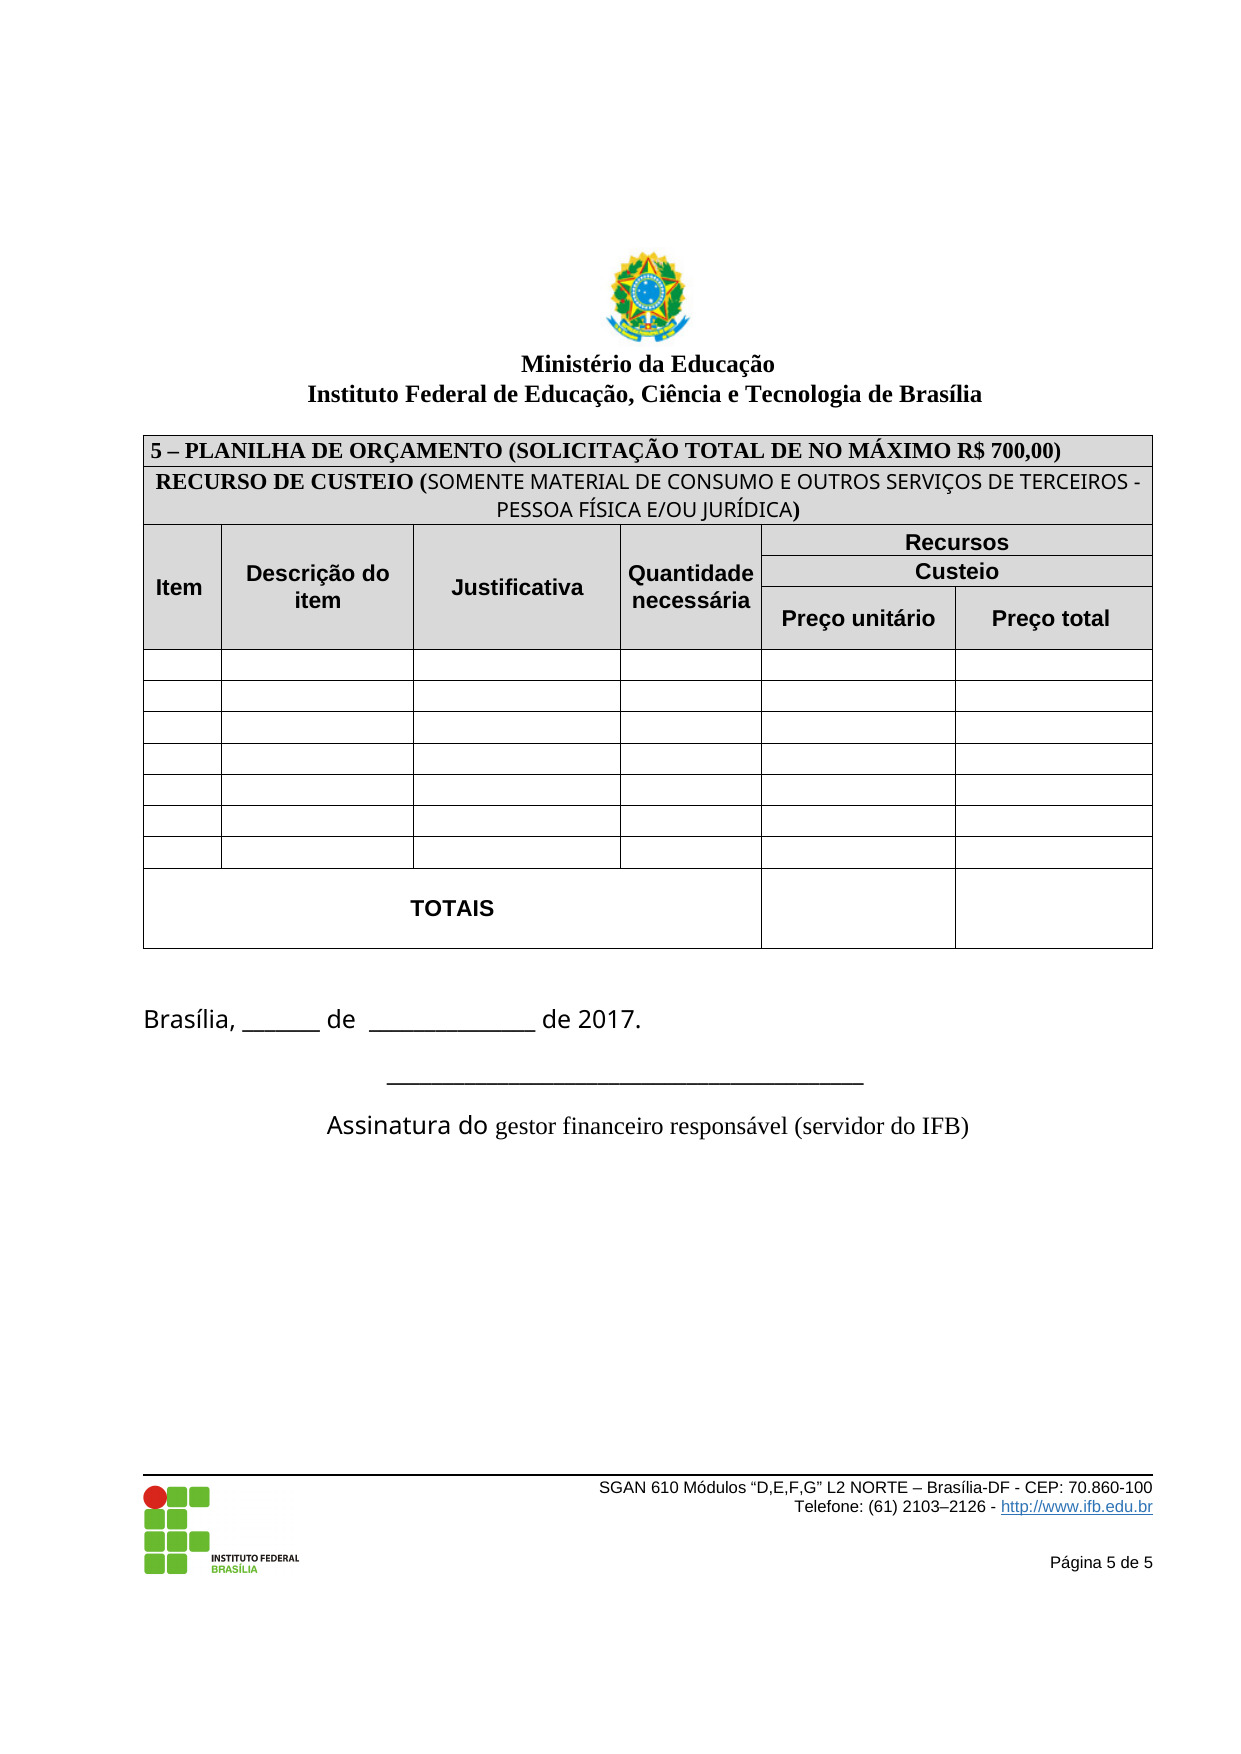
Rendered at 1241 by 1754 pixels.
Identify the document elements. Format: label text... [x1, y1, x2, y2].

table_cell [956, 869, 1152, 948]
table_cell [621, 650, 761, 680]
table_cell [956, 712, 1152, 742]
table_cell RECURSO DE CUSTEIO (SOMENTE MATERIAL DE CONSUMO E OUTROS SERVIÇOS DE TERCEIROS - PESSOA FÍSICA E/OU JURÍDICA) [144, 467, 1152, 524]
table_cell [762, 869, 955, 948]
table_cell [414, 712, 620, 742]
table_cell [414, 806, 620, 836]
table_cell [414, 775, 620, 805]
table_cell [956, 775, 1152, 805]
table_cell Item [144, 525, 221, 649]
table_cell Preço unitário [762, 587, 955, 649]
table_cell [222, 806, 413, 836]
table_cell [144, 650, 221, 680]
table_cell [222, 775, 413, 805]
table_cell [222, 744, 413, 774]
table_cell [144, 712, 221, 742]
table_cell [144, 837, 221, 867]
table_cell [621, 837, 761, 867]
table_cell [621, 806, 761, 836]
table_cell [762, 744, 955, 774]
table_cell [762, 650, 955, 680]
table_cell [956, 806, 1152, 836]
table_header 5 – PLANILHA DE ORÇAMENTO (SOLICITAÇÃO TOTAL DE NO MÁXIMO R$ 700,00) [144, 436, 1152, 466]
table_cell [762, 806, 955, 836]
table_cell [222, 712, 413, 742]
table_cell TOTAIS [144, 869, 761, 948]
table_cell Quantidade necessária [621, 525, 761, 649]
table_cell [222, 837, 413, 867]
table_cell Descrição do item [222, 525, 413, 649]
table_cell [144, 806, 221, 836]
table_cell [222, 650, 413, 680]
table_cell [956, 650, 1152, 680]
table_cell [762, 775, 955, 805]
table_cell [621, 712, 761, 742]
table_cell [414, 837, 620, 867]
table_cell [956, 837, 1152, 867]
table_cell [956, 744, 1152, 774]
table_cell [762, 712, 955, 742]
text Brasília, _______ de _______________ de 2017. [143, 1002, 1153, 1036]
table_cell Preço total [956, 587, 1152, 649]
table_cell [144, 775, 221, 805]
table_cell [621, 681, 761, 711]
table_cell [762, 837, 955, 867]
table_cell [144, 681, 221, 711]
text Assinatura do gestor financeiro responsável (servidor do IFB) [143, 1108, 1153, 1142]
table_cell [414, 681, 620, 711]
table_cell Recursos [762, 525, 1152, 555]
table_cell [222, 681, 413, 711]
text ___________________________________________ [143, 1055, 1153, 1089]
table_cell [621, 744, 761, 774]
table_cell [621, 775, 761, 805]
table_cell Custeio [762, 556, 1152, 586]
table_cell [414, 744, 620, 774]
table_cell [144, 744, 221, 774]
table_cell Justificativa [414, 525, 620, 649]
table_cell [414, 650, 620, 680]
table_cell [762, 681, 955, 711]
table_cell [956, 681, 1152, 711]
